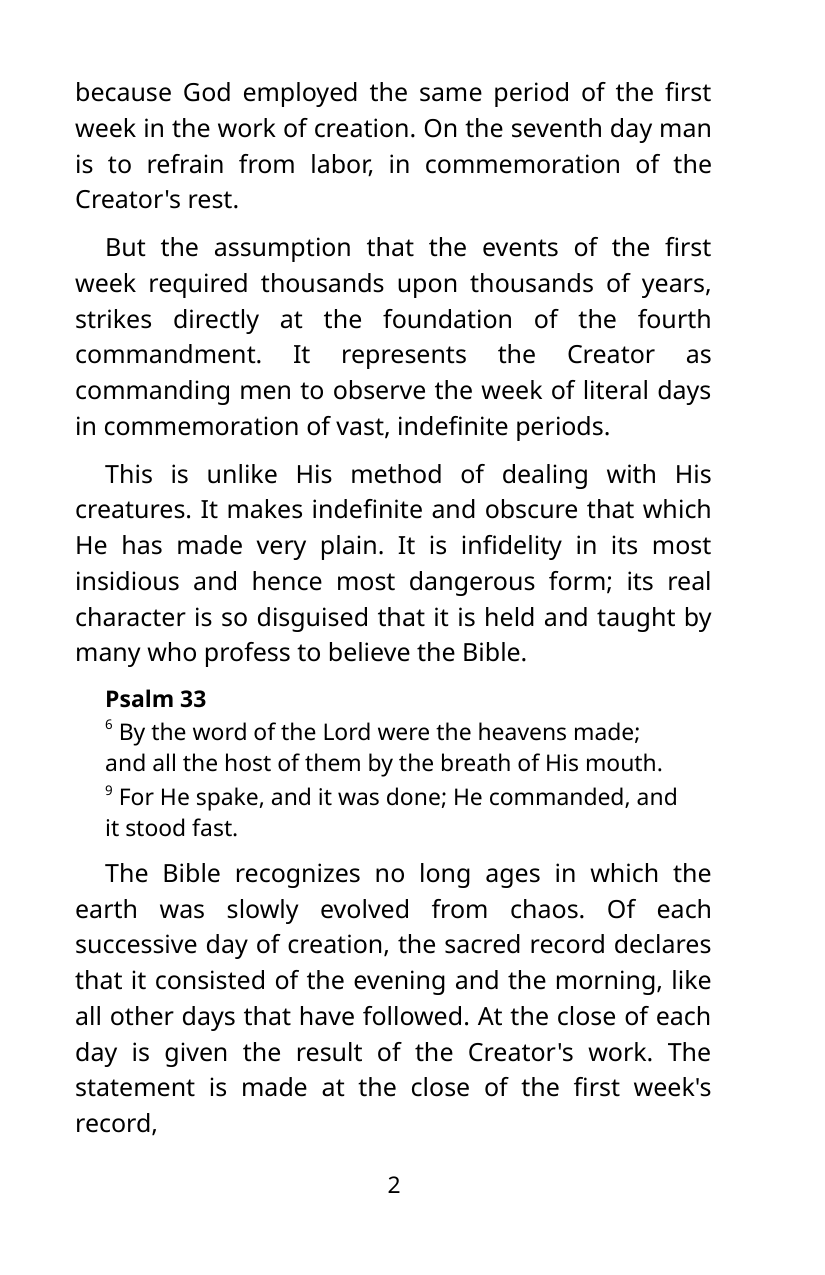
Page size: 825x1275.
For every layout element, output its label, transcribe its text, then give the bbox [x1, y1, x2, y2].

text Psalm 33 [105, 683, 712, 714]
text because God employed the same period of the first week in the work of creation. On the seventh day man is to refrain from labor, in commemoration of the Creator's rest. [75, 75, 712, 216]
text 9 For He spake, and it was done; He commanded, and it stood fast. [105, 781, 682, 844]
text But the assumption that the events of the first week required thousands upon thousands of years, strikes directly at the foundation of the fourth commandment. It represents the Creator as commanding men to observe the week of literal days in commemoration of vast, indefinite periods. [75, 230, 712, 443]
text 6 By the word of the Lord were the heavens made; and all the host of them by the breath of His mouth. [105, 716, 682, 778]
text This is unlike His method of dealing with His creatures. It makes indefinite and obscure that which He has made very plain. It is infidelity in its most insidious and hence most dangerous form; its real character is so disguised that it is held and taught by many who profess to believe the Bible. [75, 456, 712, 669]
text The Bible recognizes no long ages in which the earth was slowly evolved from chaos. Of each successive day of creation, the sacred record declares that it consisted of the evening and the morning, like all other days that have followed. At the close of each day is given the result of the Creator's work. The statement is made at the close of the first week's record, [75, 856, 712, 1140]
